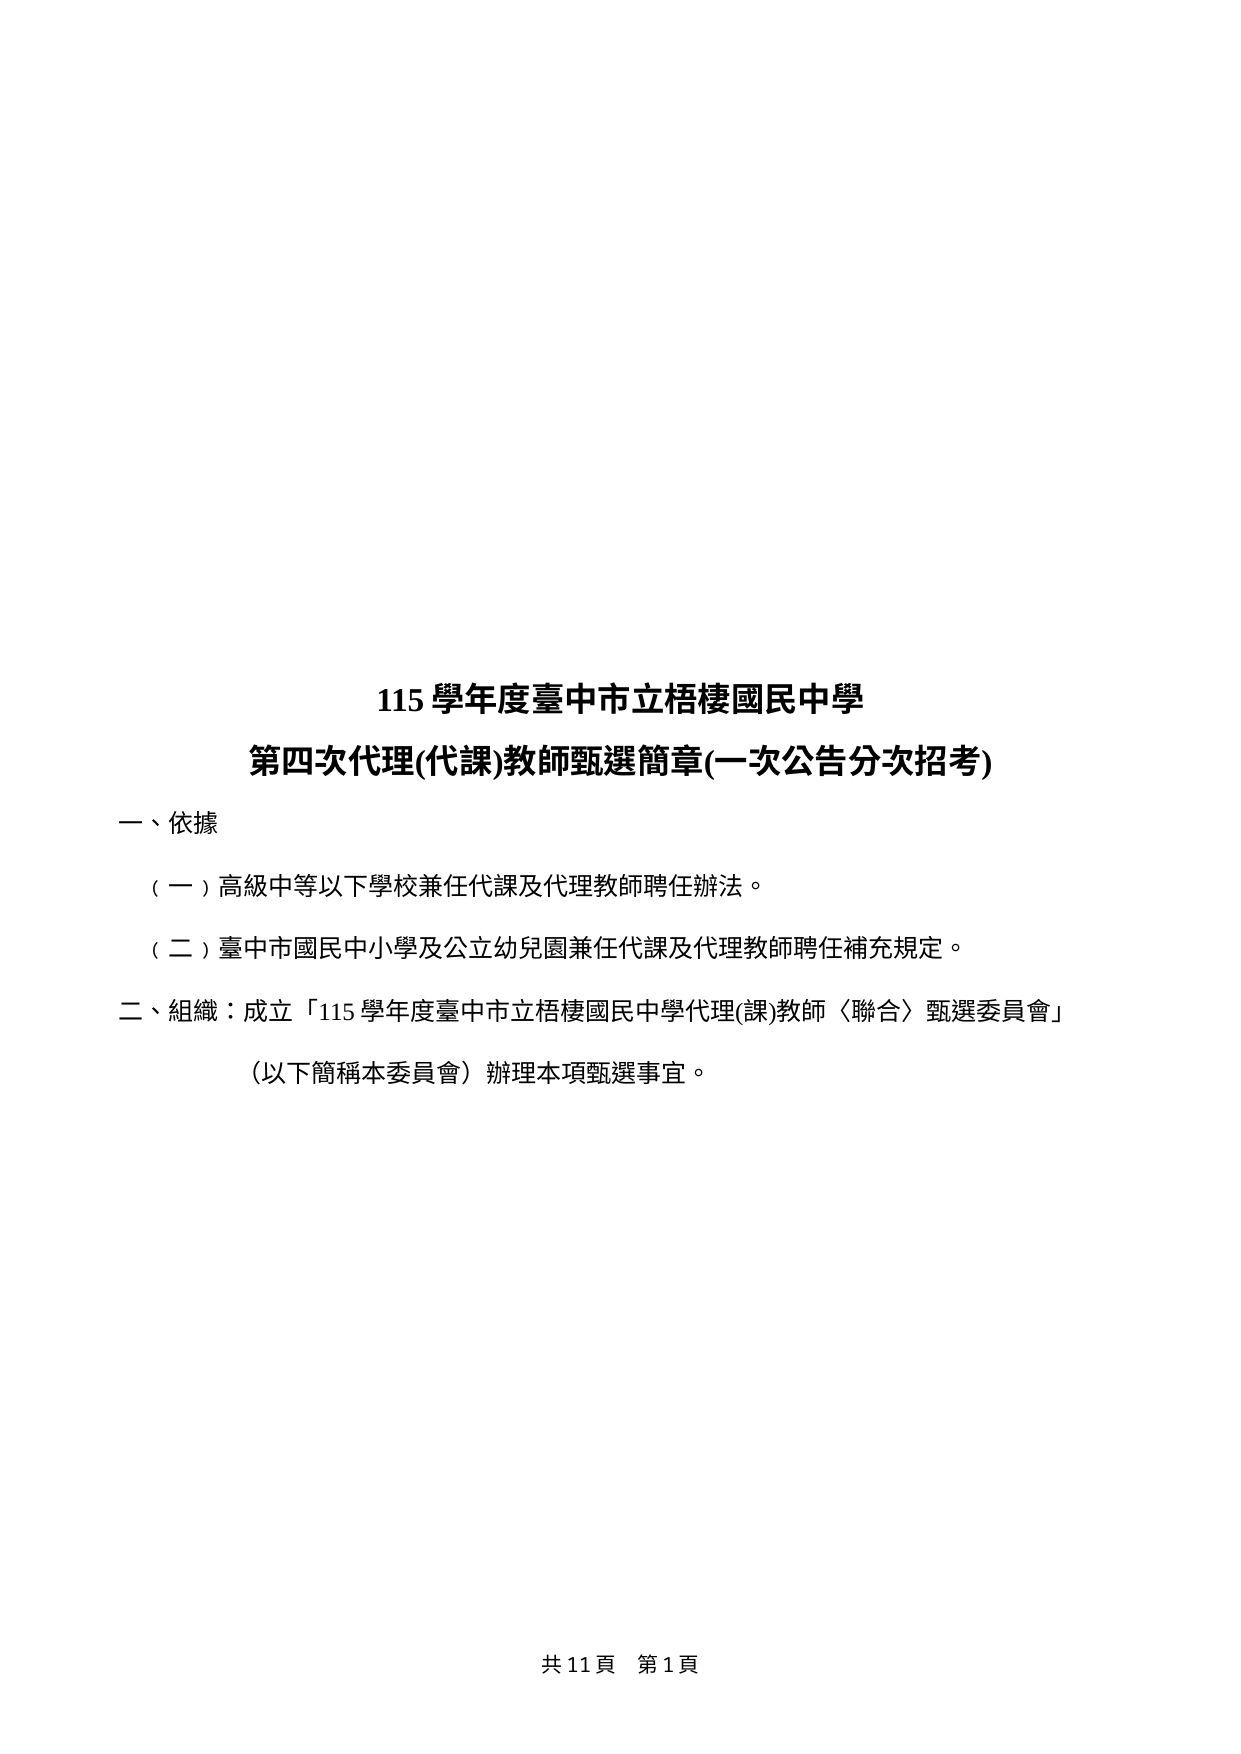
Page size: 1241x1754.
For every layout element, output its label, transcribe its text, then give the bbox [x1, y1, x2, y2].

text 115學年度臺中市立梧棲國民中學 [118, 655, 1122, 718]
text 第四次代理(代課)教師甄選簡章(一次公告分次招考) [118, 718, 1122, 780]
text ﹙二﹚臺中市國民中小學及公立幼兒園兼任代課及代理教師聘任補充規定。 [143, 905, 1122, 968]
text ﹙一﹚高級中等以下學校兼任代課及代理教師聘任辦法。 [143, 843, 1122, 905]
text 二、組織：成立「115學年度臺中市立梧棲國民中學代理(課)教師〈聯合〉甄選委員會」（以下簡稱本委員會）辦理本項甄選事宜。 [118, 968, 1122, 1093]
text 一、依據 [118, 780, 1122, 843]
